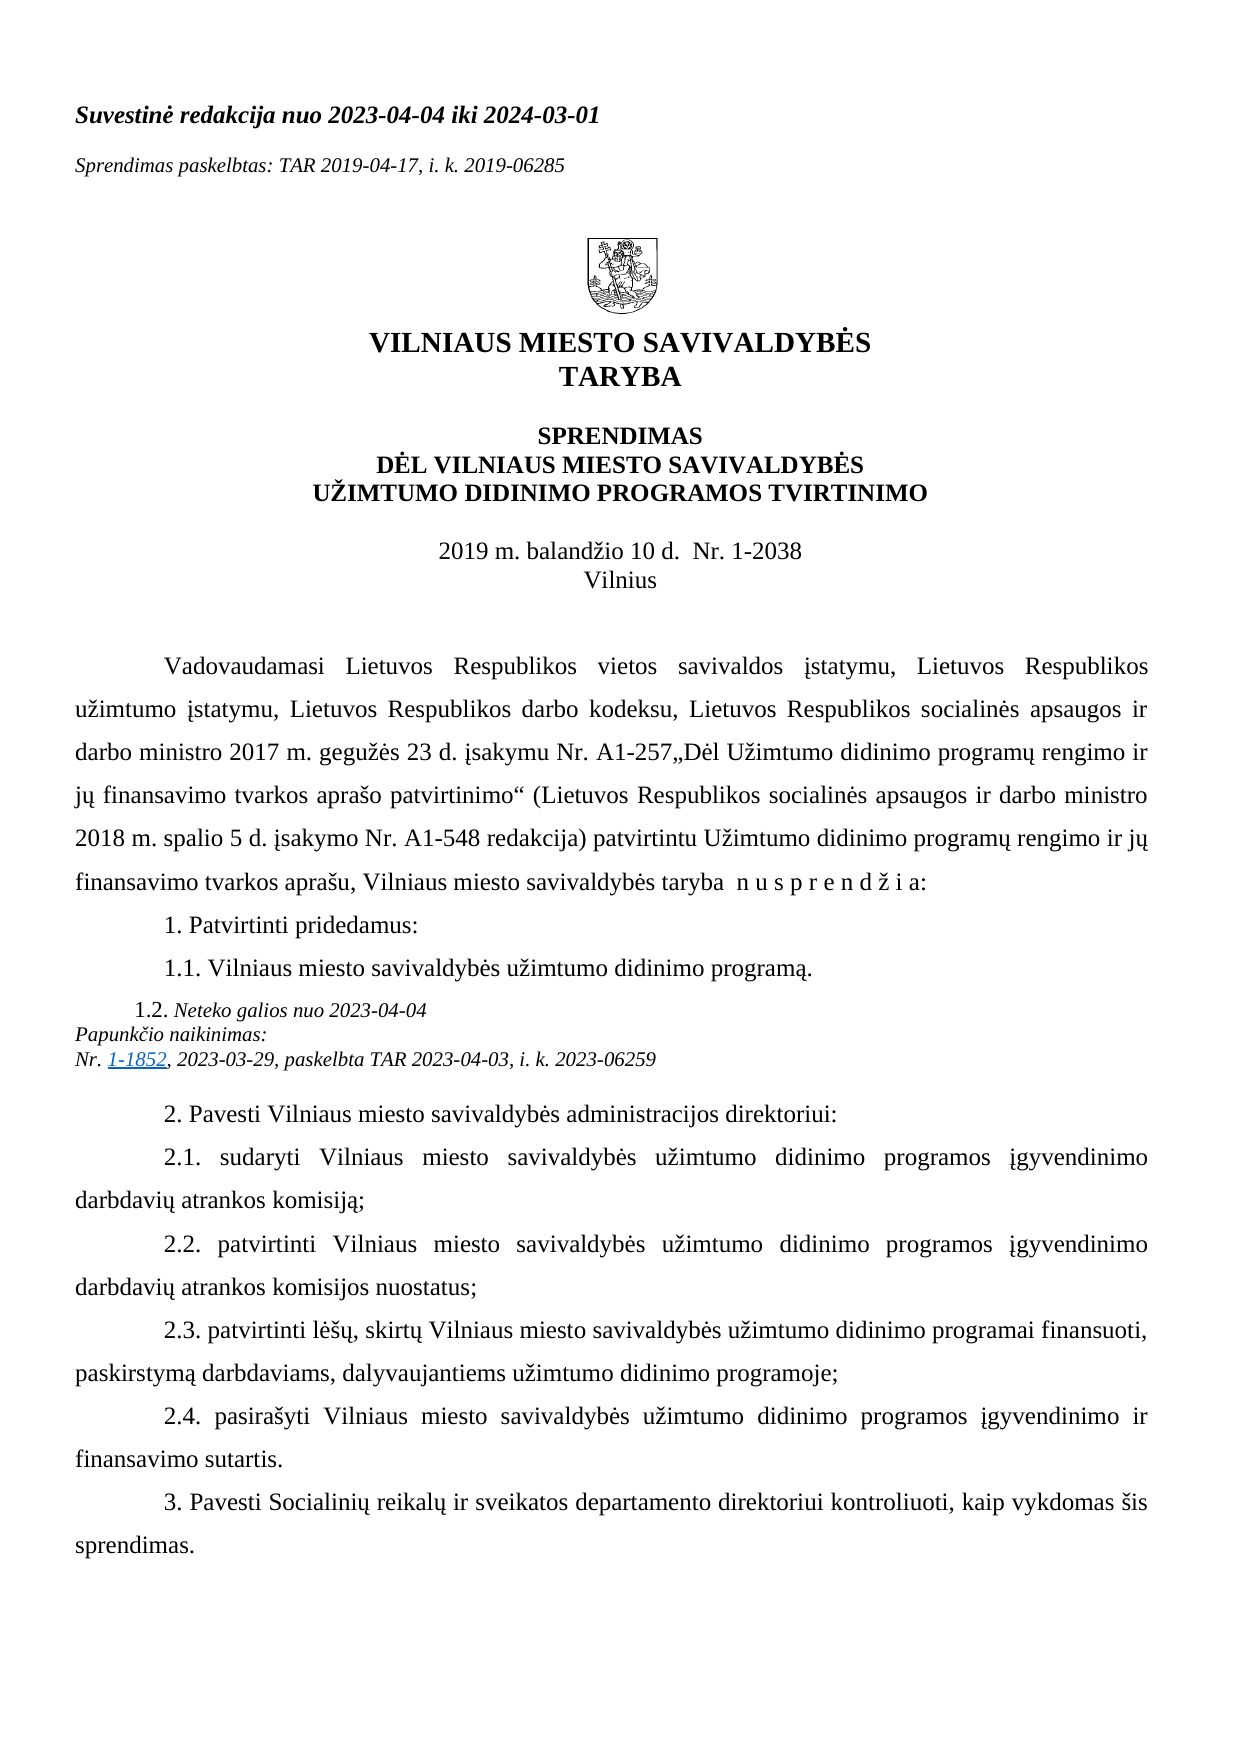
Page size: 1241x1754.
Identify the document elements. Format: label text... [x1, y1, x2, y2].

text 2.1. sudaryti Vilniaus miesto savivaldybės užimtumo didinimo programos įgyvendinimo darbdavių atrankos komisiją; [75, 1142, 1149, 1214]
text VILNIAUS MIESTO SAVIVALDYBĖS [75, 325, 1165, 359]
text 2. Pavesti Vilniaus miesto savivaldybės administracijos direktoriui: [75, 1099, 1149, 1128]
text Papunkčio naikinimas: [75, 1022, 1165, 1046]
text Vilnius [75, 565, 1165, 593]
text Nr. 1-1852, 2023-03-29, paskelbta TAR 2023-04-03, i. k. 2023-06259 [75, 1046, 1165, 1071]
text 3. Pavesti Socialinių reikalų ir sveikatos departamento direktoriui kontroliuoti, kaip vykdomas šis sprendimas. [75, 1487, 1149, 1559]
text 1.2. Neteko galios nuo 2023-04-04 [75, 996, 1165, 1022]
text 2019 m. balandžio 10 d. Nr. 1-2038 [75, 536, 1165, 565]
text 2.3. patvirtinti lėšų, skirtų Vilniaus miesto savivaldybės užimtumo didinimo programai finansuoti, paskirstymą darbdaviams, dalyvaujantiems užimtumo didinimo programoje; [75, 1315, 1149, 1387]
text DĖL VILNIAUS MIESTO SAVIVALDYBĖS UŽIMTUMO DIDINIMO PROGRAMOS TVIRTINIMO [75, 450, 1165, 507]
text TARYBA [75, 359, 1165, 392]
text Suvestinė redakcija nuo 2023-04-04 iki 2024-03-01 [75, 100, 1165, 129]
text 2.2. patvirtinti Vilniaus miesto savivaldybės užimtumo didinimo programos įgyvendinimo darbdavių atrankos komisijos nuostatus; [75, 1229, 1149, 1301]
text 1.1. Vilniaus miesto savivaldybės užimtumo didinimo programą. [75, 953, 1149, 982]
text 2.4. pasirašyti Vilniaus miesto savivaldybės užimtumo didinimo programos įgyvendinimo ir finansavimo sutartis. [75, 1401, 1149, 1473]
text Sprendimas paskelbtas: TAR 2019-04-17, i. k. 2019-06285 [75, 153, 1165, 177]
text SPRENDIMAS [75, 421, 1165, 450]
text Vadovaudamasi Lietuvos Respublikos vietos savivaldos įstatymu, Lietuvos Respublikos užimtumo įstatymu, Lietuvos Respublikos darbo kodeksu, Lietuvos Respublikos socialinės apsaugos ir darbo ministro 2017 m. gegužės 23 d. įsakymu Nr. A1-257„Dėl Užimtumo didinimo programų rengimo ir jų finansavimo tvarkos aprašo patvirtinimo“ (Lietuvos Respublikos socialinės apsaugos ir darbo ministro 2018 m. spalio 5 d. įsakymo Nr. A1-548 redakcija) patvirtintu Užimtumo didinimo programų rengimo ir jų finansavimo tvarkos aprašu, Vilniaus miesto savivaldybės taryba n u s p r e n d ž i a: [75, 651, 1149, 895]
text 1. Patvirtinti pridedamus: [75, 910, 1149, 938]
